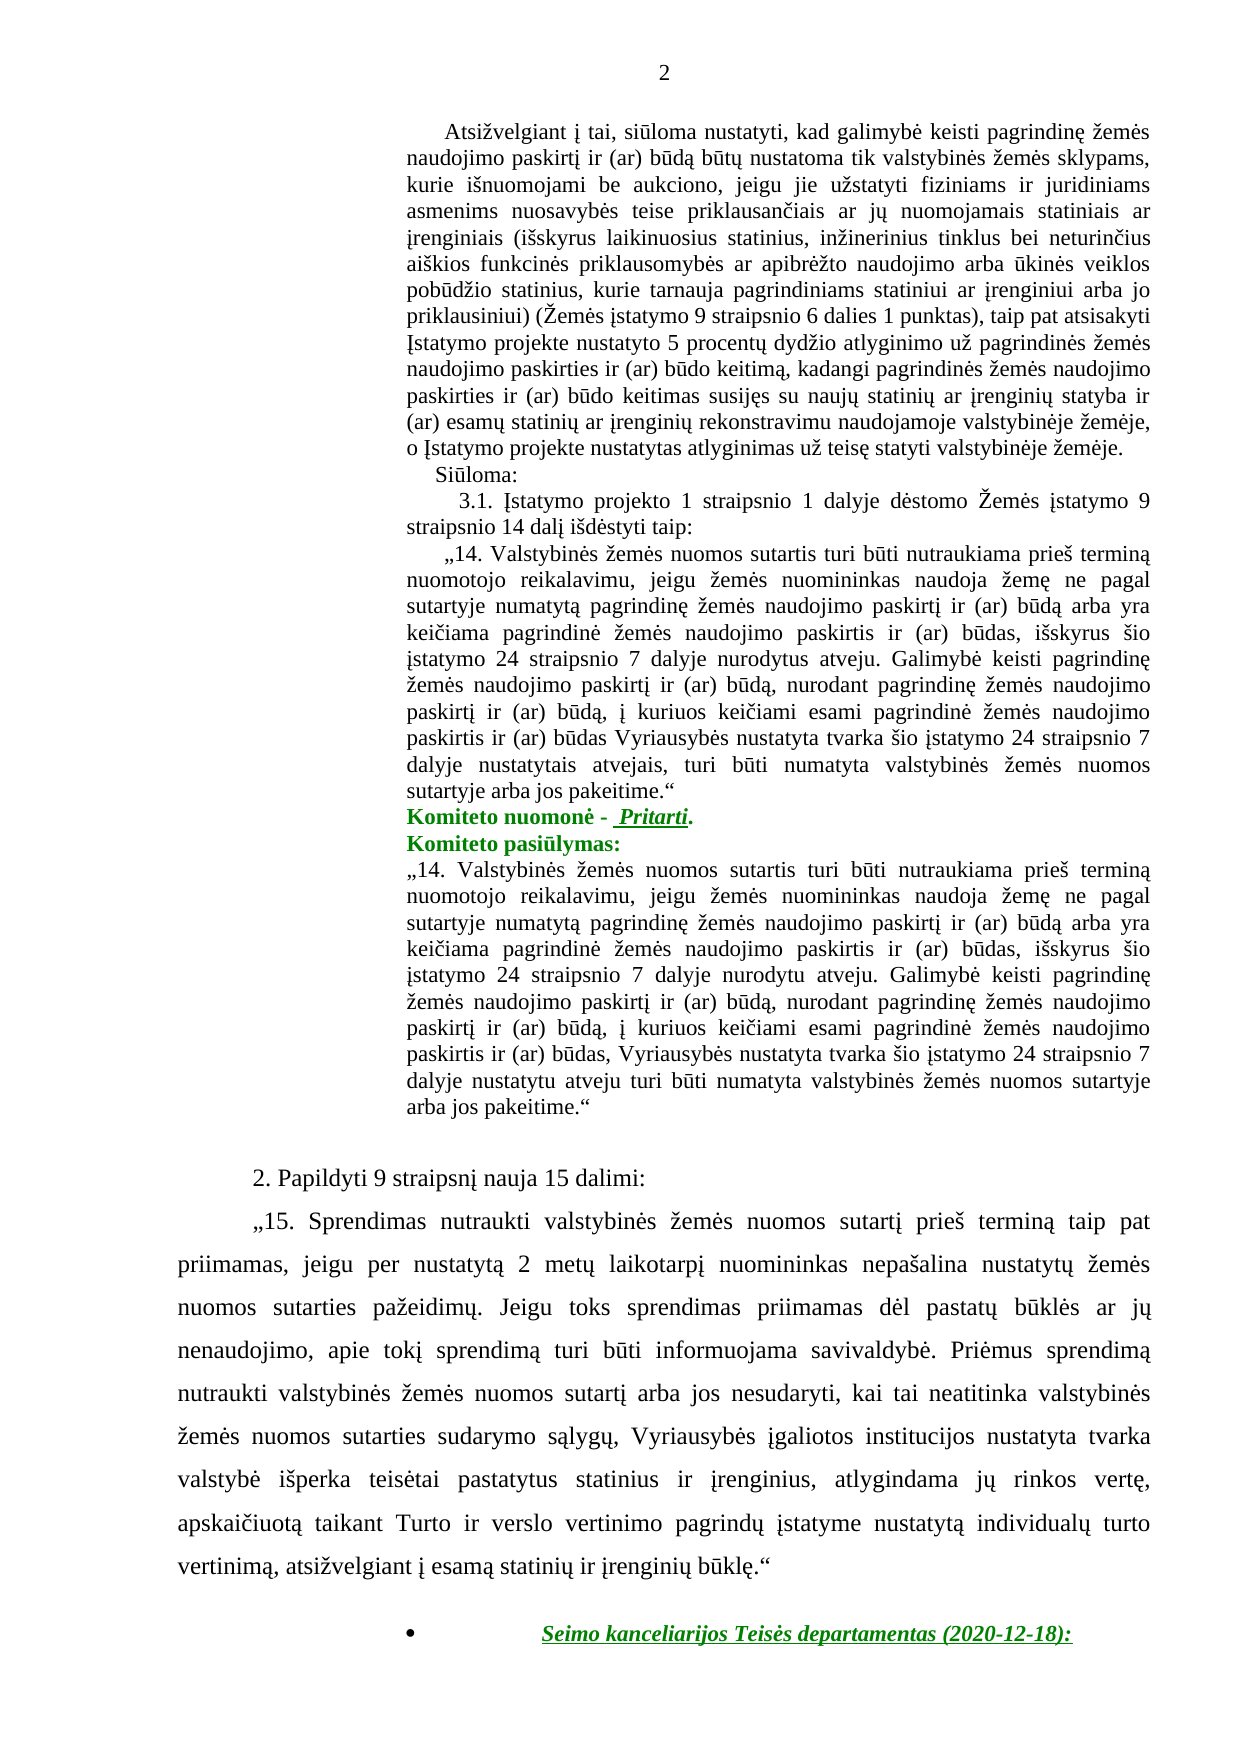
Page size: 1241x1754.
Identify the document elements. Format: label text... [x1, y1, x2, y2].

text „14. Valstybinės žemės nuomos sutartis turi būti nutraukiama prieš terminą nuomotojo reikalavimu, jeigu žemės nuomininkas naudoja žemę ne pagal sutartyje numatytą pagrindinę žemės naudojimo paskirtį ir (ar) būdą arba yra keičiama pagrindinė žemės naudojimo paskirtis ir (ar) būdas, išskyrus šio įstatymo 24 straipsnio 7 dalyje nurodytu atveju. Galimybė keisti pagrindinę žemės naudojimo paskirtį ir (ar) būdą, nurodant pagrindinę žemės naudojimo paskirtį ir (ar) būdą, į kuriuos keičiami esami pagrindinė žemės naudojimo paskirtis ir (ar) būdas, Vyriausybės nustatyta tvarka šio įstatymo 24 straipsnio 7 dalyje nustatytu atveju turi būti numatyta valstybinės žemės nuomos sutartyje arba jos pakeitime.“ [406, 856, 1152, 1119]
text 3.1. Įstatymo projekto 1 straipsnio 1 dalyje dėstomo Žemės įstatymo 9 straipsnio 14 dalį išdėstyti taip: [406, 487, 1152, 540]
text Komiteto pasiūlymas: [406, 830, 1152, 856]
text Atsižvelgiant į tai, siūloma nustatyti, kad galimybė keisti pagrindinę žemės naudojimo paskirtį ir (ar) būdą būtų nustatoma tik valstybinės žemės sklypams, kurie išnuomojami be aukciono, jeigu jie užstatyti fiziniams ir juridiniams asmenims nuosavybės teise priklausančiais ar jų nuomojamais statiniais ar įrenginiais (išskyrus laikinuosius statinius, inžinerinius tinklus bei neturinčius aiškios funkcinės priklausomybės ar apibrėžto naudojimo arba ūkinės veiklos pobūdžio statinius, kurie tarnauja pagrindiniams statiniui ar įrenginiui arba jo priklausiniui) (Žemės įstatymo 9 straipsnio 6 dalies 1 punktas), taip pat atsisakyti Įstatymo projekte nustatyto 5 procentų dydžio atlyginimo už pagrindinės žemės naudojimo paskirties ir (ar) būdo keitimą, kadangi pagrindinės žemės naudojimo paskirties ir (ar) būdo keitimas susijęs su naujų statinių ar įrenginių statyba ir (ar) esamų statinių ar įrenginių rekonstravimu naudojamoje valstybinėje žemėje, o Įstatymo projekte nustatytas atlyginimas už teisę statyti valstybinėje žemėje. [406, 118, 1152, 461]
text Siūloma: [406, 461, 1152, 487]
text 2. Papildyti 9 straipsnį nauja 15 dalimi: [177, 1163, 1152, 1191]
text Komiteto nuomonė - ­ Pritarti. [406, 803, 1152, 830]
text „15. Sprendimas nutraukti valstybinės žemės nuomos sutartį prieš terminą taip pat priimamas, jeigu per nustatytą 2 metų laikotarpį nuomininkas nepašalina nustatytų žemės nuomos sutarties pažeidimų. Jeigu toks sprendimas priimamas dėl pastatų būklės ar jų nenaudojimo, apie tokį sprendimą turi būti informuojama savivaldybė. Priėmus sprendimą nutraukti valstybinės žemės nuomos sutartį arba jos nesudaryti, kai tai neatitinka valstybinės žemės nuomos sutarties sudarymo sąlygų, Vyriausybės įgaliotos institucijos nustatyta tvarka valstybė išperka teisėtai pastatytus statinius ir įrenginius, atlygindama jų rinkos vertę, apskaičiuotą taikant Turto ir verslo vertinimo pagrindų įstatyme nustatytą individualų turto vertinimą, atsižvelgiant į esamą statinių ir įrenginių būklę.“ [177, 1206, 1152, 1579]
text  Seimo kanceliarijos Teisės departamentas (2020-12-18): [406, 1620, 1152, 1647]
text „14. Valstybinės žemės nuomos sutartis turi būti nutraukiama prieš terminą nuomotojo reikalavimu, jeigu žemės nuomininkas naudoja žemę ne pagal sutartyje numatytą pagrindinę žemės naudojimo paskirtį ir (ar) būdą arba yra keičiama pagrindinė žemės naudojimo paskirtis ir (ar) būdas, išskyrus šio įstatymo 24 straipsnio 7 dalyje nurodytus atveju. Galimybė keisti pagrindinę žemės naudojimo paskirtį ir (ar) būdą, nurodant pagrindinę žemės naudojimo paskirtį ir (ar) būdą, į kuriuos keičiami esami pagrindinė žemės naudojimo paskirtis ir (ar) būdas Vyriausybės nustatyta tvarka šio įstatymo 24 straipsnio 7 dalyje nustatytais atvejais, turi būti numatyta valstybinės žemės nuomos sutartyje arba jos pakeitime.“ [406, 540, 1152, 803]
